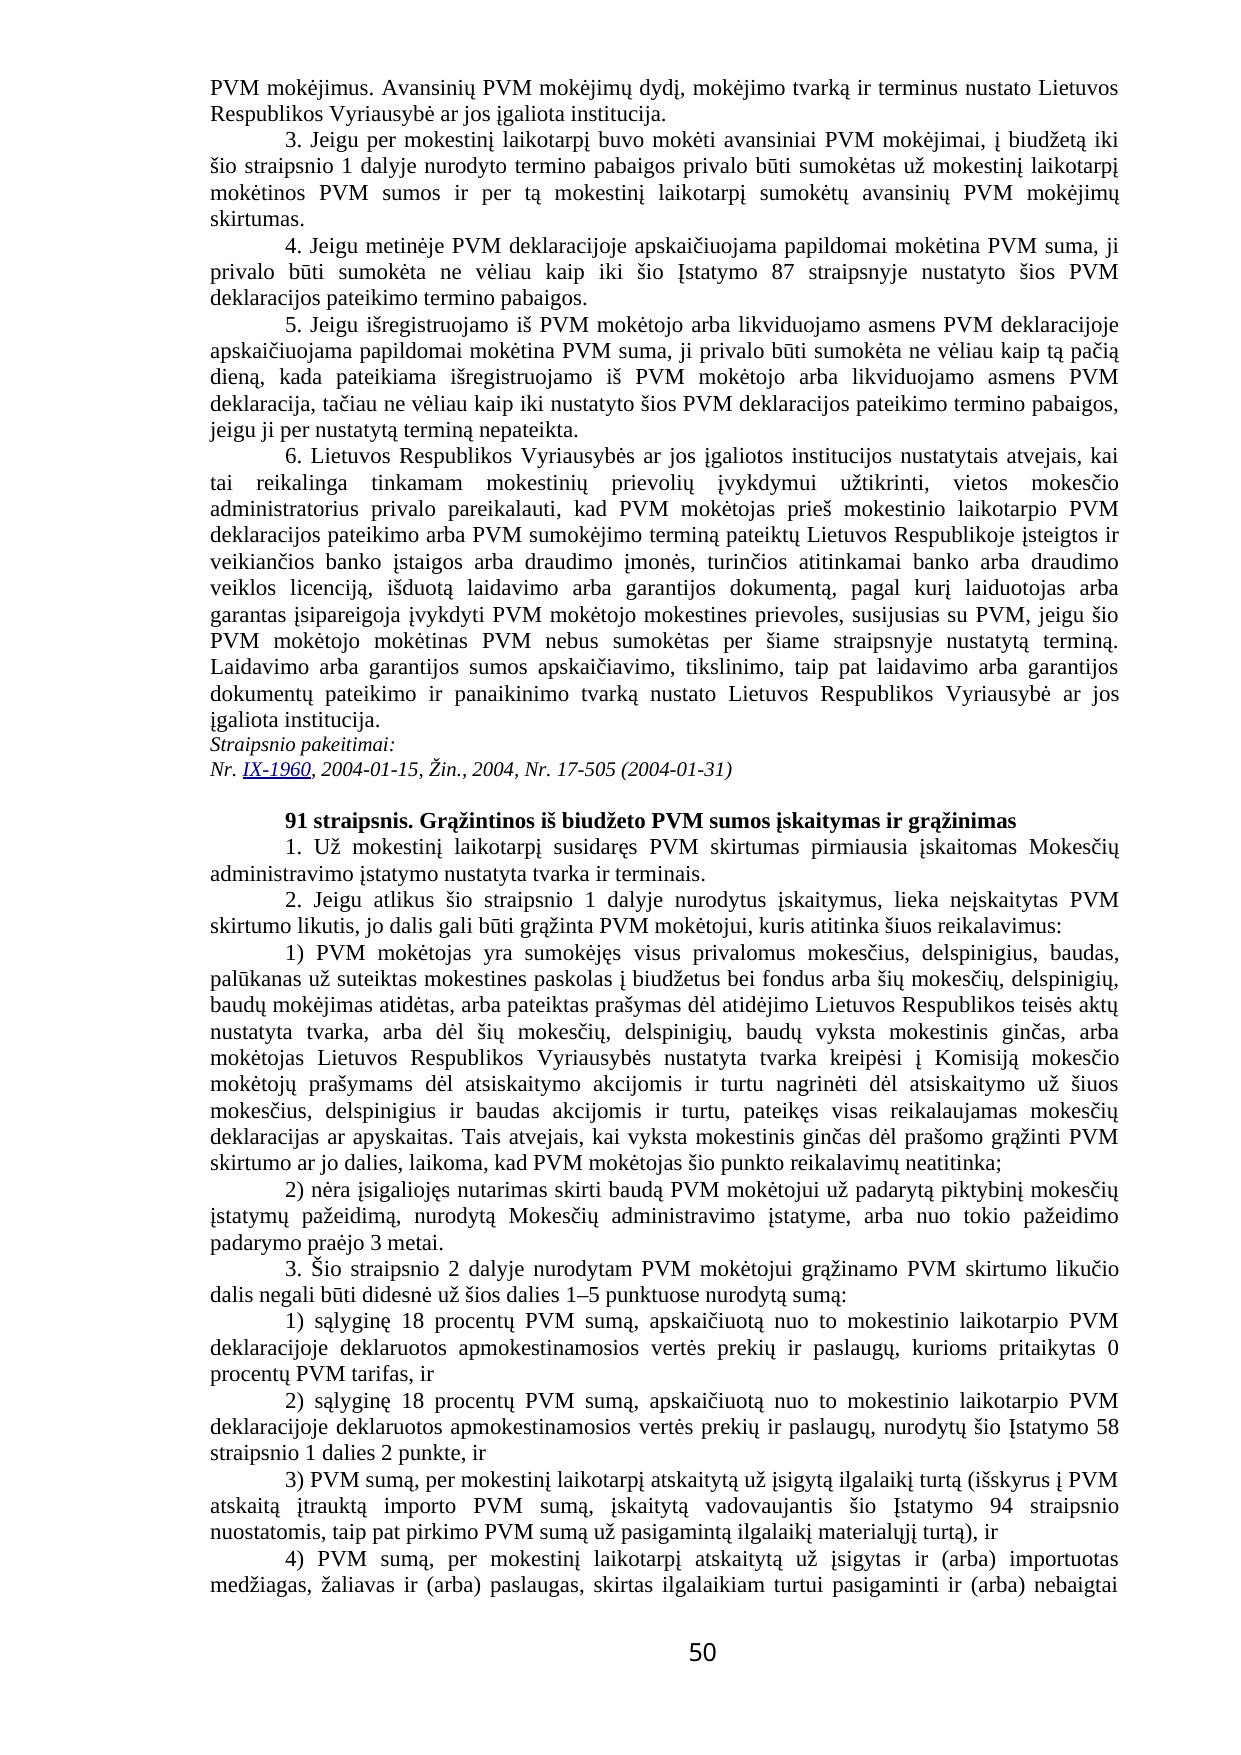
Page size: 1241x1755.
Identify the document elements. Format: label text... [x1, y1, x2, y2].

text 1) sąlyginę 18 procentų PVM sumą, apskaičiuotą nuo to mokestinio laikotarpio PVM deklaracijoje deklaruotos apmokestinamosios vertės prekių ir paslaugų, kurioms pritaikytas 0 procentų PVM tarifas, ir [210, 1308, 1120, 1387]
text Nr. IX-1960, 2004-01-15, Žin., 2004, Nr. 17-505 (2004-01-31) [210, 756, 1120, 781]
text PVM mokėjimus. Avansinių PVM mokėjimų dydį, mokėjimo tvarką ir terminus nustato Lietuvos Respublikos Vyriausybė ar jos įgaliota institucija. [210, 73, 1120, 126]
text 2) sąlyginę 18 procentų PVM sumą, apskaičiuotą nuo to mokestinio laikotarpio PVM deklaracijoje deklaruotos apmokestinamosios vertės prekių ir paslaugų, nurodytų šio Įstatymo 58 straipsnio 1 dalies 2 punkte, ir [210, 1387, 1120, 1466]
text 2. Jeigu atlikus šio straipsnio 1 dalyje nurodytus įskaitymus, lieka neįskaitytas PVM skirtumo likutis, jo dalis gali būti grąžinta PVM mokėtojui, kuris atitinka šiuos reikalavimus: [210, 886, 1120, 939]
text 4. Jeigu metinėje PVM deklaracijoje apskaičiuojama papildomai mokėtina PVM suma, ji privalo būti sumokėta ne vėliau kaip iki šio Įstatymo 87 straipsnyje nustatyto šios PVM deklaracijos pateikimo termino pabaigos. [210, 232, 1120, 311]
text 4) PVM sumą, per mokestinį laikotarpį atskaitytą už įsigytas ir (arba) importuotas medžiagas, žaliavas ir (arba) paslaugas, skirtas ilgalaikiam turtui pasigaminti ir (arba) nebaigtai [210, 1545, 1120, 1597]
text 3. Šio straipsnio 2 dalyje nurodytam PVM mokėtojui grąžinamo PVM skirtumo likučio dalis negali būti didesnė už šios dalies 1–5 punktuose nurodytą sumą: [210, 1255, 1120, 1308]
text 6. Lietuvos Respublikos Vyriausybės ar jos įgaliotos institucijos nustatytais atvejais, kai tai reikalinga tinkamam mokestinių prievolių įvykdymui užtikrinti, vietos mokesčio administratorius privalo pareikalauti, kad PVM mokėtojas prieš mokestinio laikotarpio PVM deklaracijos pateikimo arba PVM sumokėjimo terminą pateiktų Lietuvos Respublikoje įsteigtos ir veikiančios banko įstaigos arba draudimo įmonės, turinčios atitinkamai banko arba draudimo veiklos licenciją, išduotą laidavimo arba garantijos dokumentą, pagal kurį laiduotojas arba garantas įsipareigoja įvykdyti PVM mokėtojo mokestines prievoles, susijusias su PVM, jeigu šio PVM mokėtojo mokėtinas PVM nebus sumokėtas per šiame straipsnyje nustatytą terminą. Laidavimo arba garantijos sumos apskaičiavimo, tikslinimo, taip pat laidavimo arba garantijos dokumentų pateikimo ir panaikinimo tvarką nustato Lietuvos Respublikos Vyriausybė ar jos įgaliota institucija. [210, 442, 1120, 732]
text 2) nėra įsigaliojęs nutarimas skirti baudą PVM mokėtojui už padarytą piktybinį mokesčių įstatymų pažeidimą, nurodytą Mokesčių administravimo įstatyme, arba nuo tokio pažeidimo padarymo praėjo 3 metai. [210, 1176, 1120, 1255]
text Straipsnio pakeitimai: [210, 732, 1120, 756]
text 91 straipsnis. Grąžintinos iš biudžeto PVM sumos įskaitymas ir grąžinimas [210, 807, 1120, 833]
text 5. Jeigu išregistruojamo iš PVM mokėtojo arba likviduojamo asmens PVM deklaracijoje apskaičiuojama papildomai mokėtina PVM suma, ji privalo būti sumokėta ne vėliau kaip tą pačią dieną, kada pateikiama išregistruojamo iš PVM mokėtojo arba likviduojamo asmens PVM deklaracija, tačiau ne vėliau kaip iki nustatyto šios PVM deklaracijos pateikimo termino pabaigos, jeigu ji per nustatytą terminą nepateikta. [210, 311, 1120, 442]
text 1. Už mokestinį laikotarpį susidaręs PVM skirtumas pirmiausia įskaitomas Mokesčių administravimo įstatymo nustatyta tvarka ir terminais. [210, 833, 1120, 886]
text 3. Jeigu per mokestinį laikotarpį buvo mokėti avansiniai PVM mokėjimai, į biudžetą iki šio straipsnio 1 dalyje nurodyto termino pabaigos privalo būti sumokėtas už mokestinį laikotarpį mokėtinos PVM sumos ir per tą mokestinį laikotarpį sumokėtų avansinių PVM mokėjimų skirtumas. [210, 126, 1120, 232]
text 1) PVM mokėtojas yra sumokėjęs visus privalomus mokesčius, delspinigius, baudas, palūkanas už suteiktas mokestines paskolas į biudžetus bei fondus arba šių mokesčių, delspinigių, baudų mokėjimas atidėtas, arba pateiktas prašymas dėl atidėjimo Lietuvos Respublikos teisės aktų nustatyta tvarka, arba dėl šių mokesčių, delspinigių, baudų vyksta mokestinis ginčas, arba mokėtojas Lietuvos Respublikos Vyriausybės nustatyta tvarka kreipėsi į Komisiją mokesčio mokėtojų prašymams dėl atsiskaitymo akcijomis ir turtu nagrinėti dėl atsiskaitymo už šiuos mokesčius, delspinigius ir baudas akcijomis ir turtu, pateikęs visas reikalaujamas mokesčių deklaracijas ar apyskaitas. Tais atvejais, kai vyksta mokestinis ginčas dėl prašomo grąžinti PVM skirtumo ar jo dalies, laikoma, kad PVM mokėtojas šio punkto reikalavimų neatitinka; [210, 939, 1120, 1176]
text 3) PVM sumą, per mokestinį laikotarpį atskaitytą už įsigytą ilgalaikį turtą (išskyrus į PVM atskaitą įtrauktą importo PVM sumą, įskaitytą vadovaujantis šio Įstatymo 94 straipsnio nuostatomis, taip pat pirkimo PVM sumą už pasigamintą ilgalaikį materialųjį turtą), ir [210, 1466, 1120, 1545]
